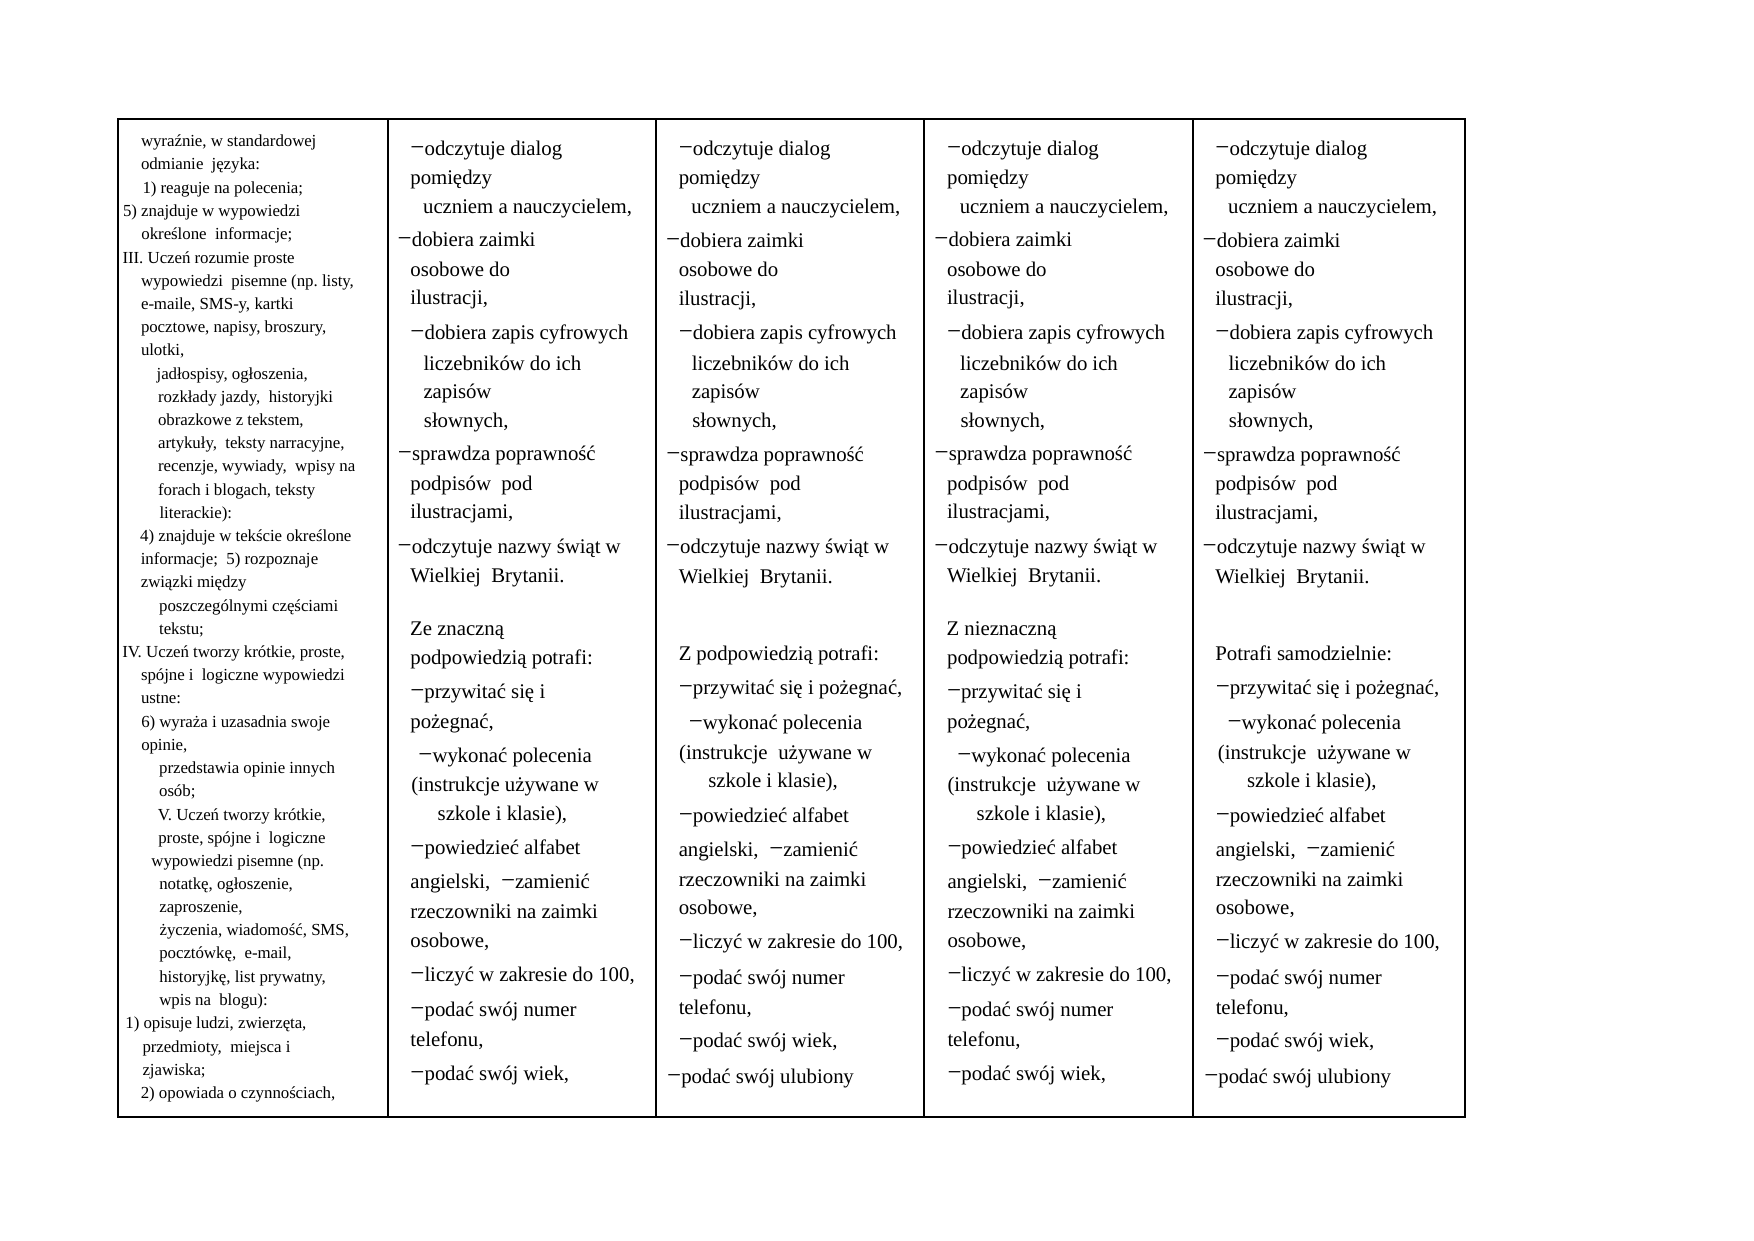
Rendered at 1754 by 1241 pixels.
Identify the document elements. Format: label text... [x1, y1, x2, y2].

table_cell wyraźnie, w standardowej odmianie języka: 1) reaguje na polecenia; 5) znajduje w wypowiedzi określone informacje; III. Uczeń rozumie proste wypowiedzi pisemne (np. listy, e-maile, SMS-y, kartki pocztowe, napisy, broszury, ulotki, jadłospisy, ogłoszenia, rozkłady jazdy, historyjki obrazkowe z tekstem, artykuły, teksty narracyjne, recenzje, wywiady, wpisy na forach i blogach, teksty literackie): 4) znajduje w tekście określone informacje; 5) rozpoznaje związki między poszczególnymi częściami tekstu; IV. Uczeń tworzy krótkie, proste, spójne i logiczne wypowiedzi ustne: 6) wyraża i uzasadnia swoje opinie, przedstawia opinie innych osób; V. Uczeń tworzy krótkie, proste, spójne i logiczne wypowiedzi pisemne (np. notatkę, ogłoszenie, zaproszenie, życzenia, wiadomość, SMS, pocztówkę, e-mail, historyjkę, list prywatny, wpis na blogu): 1) opisuje ludzi, zwierzęta, przedmioty, miejsca i zjawiska; 2) opowiada o czynnościach, [119, 120, 387, 1116]
table_cell −odczytuje dialog pomiędzy uczniem a nauczycielem, −dobiera zaimki osobowe do ilustracji, −dobiera zapis cyfrowych liczebników do ich zapisów słownych, −sprawdza poprawność podpisów pod ilustracjami, −odczytuje nazwy świąt w Wielkiej Brytanii. Z podpowiedzią potrafi: −przywitać się i pożegnać, −wykonać polecenia (instrukcje używane w szkole i klasie), −powiedzieć alfabet angielski, −zamienić rzeczowniki na zaimki osobowe, −liczyć w zakresie do 100, −podać swój numer telefonu, −podać swój wiek, −podać swój ulubiony [657, 120, 923, 1116]
table_cell −odczytuje dialog pomiędzy uczniem a nauczycielem, −dobiera zaimki osobowe do ilustracji, −dobiera zapis cyfrowych liczebników do ich zapisów słownych, −sprawdza poprawność podpisów pod ilustracjami, −odczytuje nazwy świąt w Wielkiej Brytanii. Potrafi samodzielnie: −przywitać się i pożegnać, −wykonać polecenia (instrukcje używane w szkole i klasie), −powiedzieć alfabet angielski, −zamienić rzeczowniki na zaimki osobowe, −liczyć w zakresie do 100, −podać swój numer telefonu, −podać swój wiek, −podać swój ulubiony [1194, 120, 1464, 1116]
table_cell −odczytuje dialog pomiędzy uczniem a nauczycielem, −dobiera zaimki osobowe do ilustracji, −dobiera zapis cyfrowych liczebników do ich zapisów słownych, −sprawdza poprawność podpisów pod ilustracjami, −odczytuje nazwy świąt w Wielkiej Brytanii. Ze znaczną podpowiedzią potrafi: −przywitać się i pożegnać, −wykonać polecenia (instrukcje używane w szkole i klasie), −powiedzieć alfabet angielski, −zamienić rzeczowniki na zaimki osobowe, −liczyć w zakresie do 100, −podać swój numer telefonu, −podać swój wiek, [389, 120, 655, 1116]
table_cell −odczytuje dialog pomiędzy uczniem a nauczycielem, −dobiera zaimki osobowe do ilustracji, −dobiera zapis cyfrowych liczebników do ich zapisów słownych, −sprawdza poprawność podpisów pod ilustracjami, −odczytuje nazwy świąt w Wielkiej Brytanii. Z nieznaczną podpowiedzią potrafi: −przywitać się i pożegnać, −wykonać polecenia (instrukcje używane w szkole i klasie), −powiedzieć alfabet angielski, −zamienić rzeczowniki na zaimki osobowe, −liczyć w zakresie do 100, −podać swój numer telefonu, −podać swój wiek, [925, 120, 1192, 1116]
